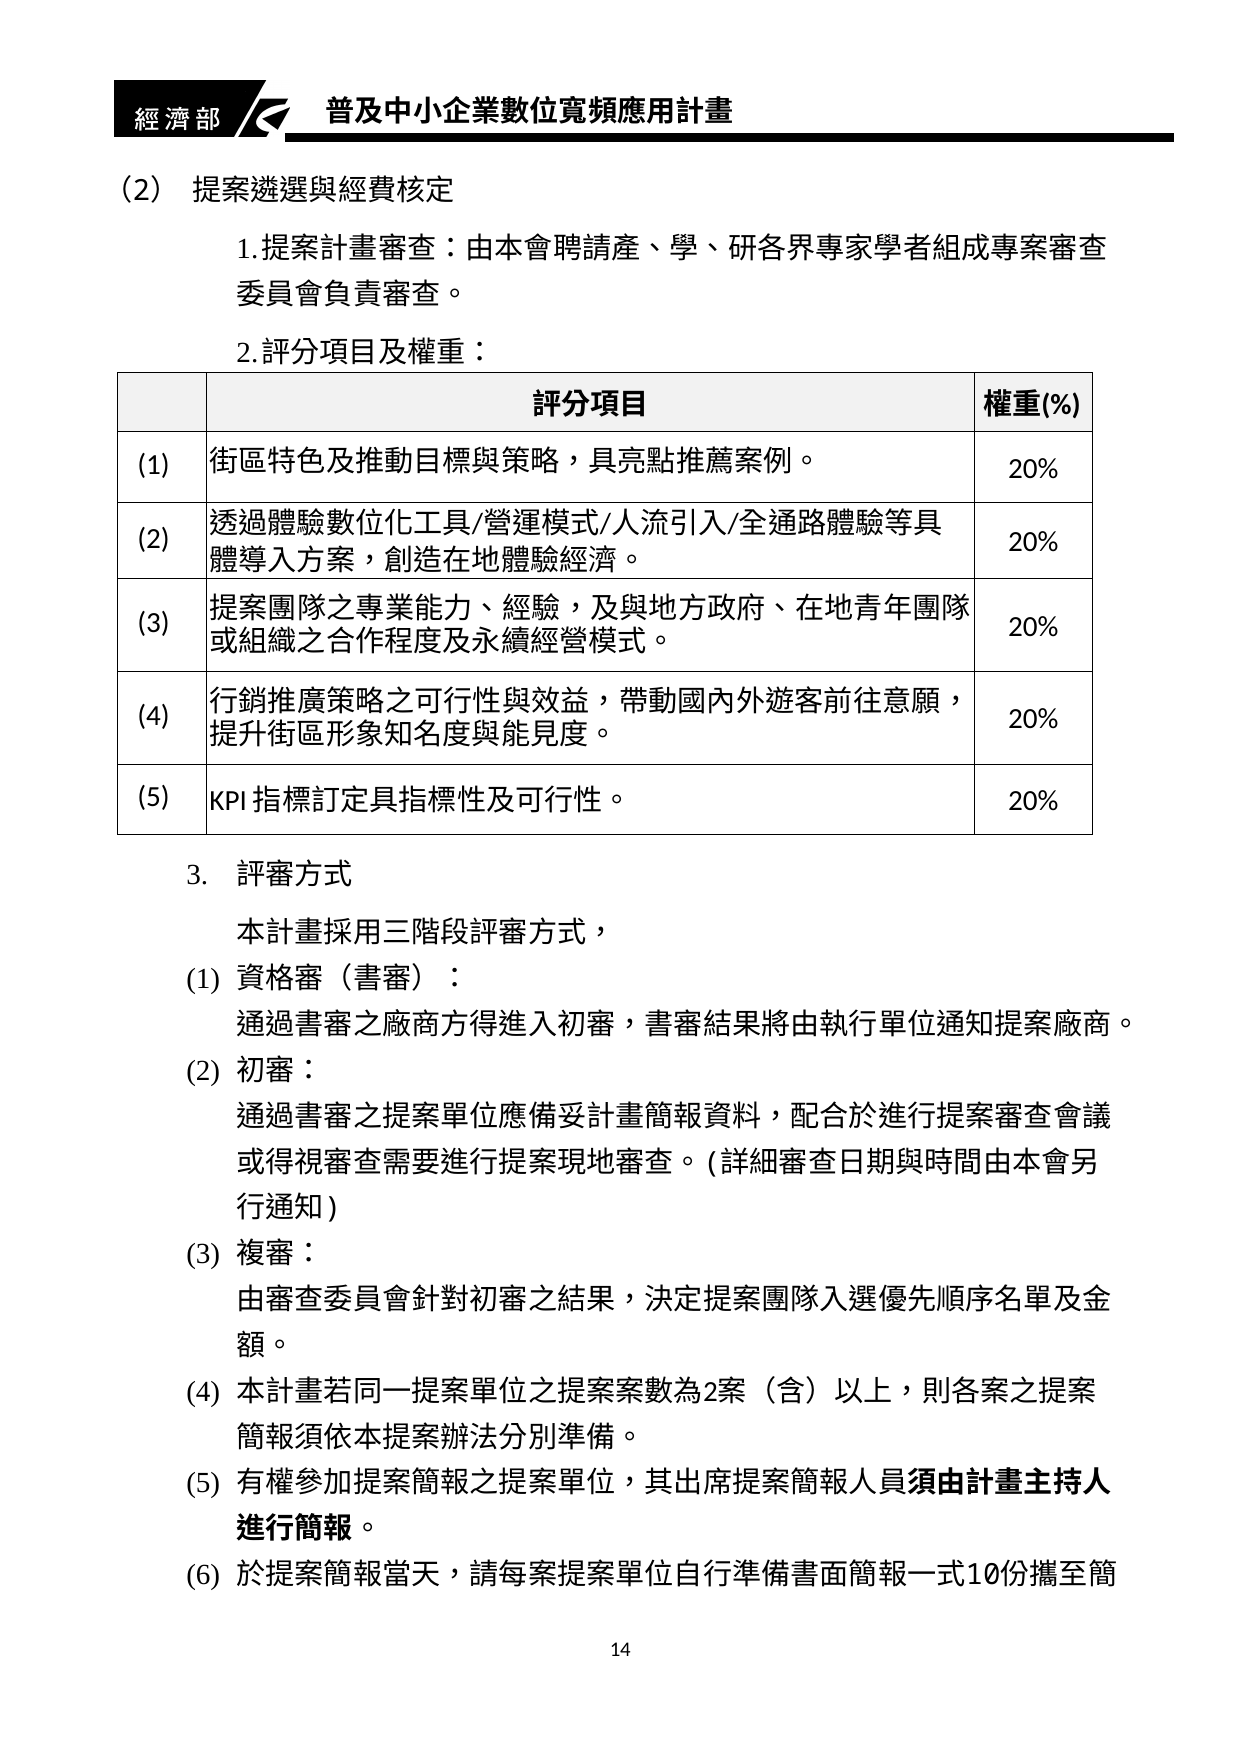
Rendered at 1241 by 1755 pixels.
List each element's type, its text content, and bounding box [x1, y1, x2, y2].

table_cell [118, 765, 206, 834]
list 本計畫若同一提案單位之提案案數為2案（含）以上，則各案之提案簡報須依本提案辦法分別準備。 [186, 1364, 1122, 1456]
table_cell 20% [975, 503, 1092, 578]
table_cell [118, 432, 206, 502]
table_cell 透過體驗數位化工具/營運模式/人流引入/全通路體驗等具體導入方案，創造在地體驗經濟。 [207, 503, 974, 578]
list 提案遴選與經費核定 [103, 164, 1122, 209]
table_cell [118, 672, 206, 763]
table_cell 行銷推廣策略之可行性與效益，帶動國內外遊客前往意願，提升街區形象知名度與能見度。 [207, 672, 974, 763]
table_cell KPI指標訂定具指標性及可行性。 [207, 765, 974, 834]
table_cell 20% [975, 579, 1092, 671]
table_cell [118, 579, 206, 671]
text 通過書審之廠商方得進入初審，書審結果將由執行單位通知提案廠商。 [236, 998, 1122, 1044]
table_cell 20% [975, 765, 1092, 834]
list 評審方式 [186, 848, 1122, 894]
list 資格審（書審）： [186, 952, 1122, 998]
table_cell 提案團隊之專業能力、經驗，及與地方政府、在地青年團隊或組織之合作程度及永續經營模式。 [207, 579, 974, 671]
table_header [118, 373, 206, 431]
table_cell 街區特色及推動目標與策略，具亮點推薦案例。 [207, 432, 974, 502]
list 初審： [186, 1044, 1122, 1089]
text 通過書審之提案單位應備妥計畫簡報資料，配合於進行提案審查會議或得視審查需要進行提案現地審查。(詳細審查日期與時間由本會另行通知) [236, 1089, 1122, 1227]
list 於提案簡報當天，請每案提案單位自行準備書面簡報一式10份攜至簡 [186, 1548, 1122, 1594]
table_cell 20% [975, 672, 1092, 763]
list 有權參加提案簡報之提案單位，其出席提案簡報人員須由計畫主持人進行簡報。 [186, 1456, 1122, 1548]
list 評分項目及權重： [236, 326, 1122, 372]
list 複審： [186, 1227, 1122, 1273]
text 本計畫採用三階段評審方式， [236, 906, 1122, 952]
table_header 權重(%) [975, 373, 1092, 431]
table_header 評分項目 [207, 373, 974, 431]
list 提案計畫審查：由本會聘請產、學、研各界專家學者組成專案審查委員會負責審查。 [236, 222, 1122, 314]
text 由審查委員會針對初審之結果，決定提案團隊入選優先順序名單及金額。 [236, 1273, 1122, 1364]
table_cell [118, 503, 206, 578]
table_cell 20% [975, 432, 1092, 502]
